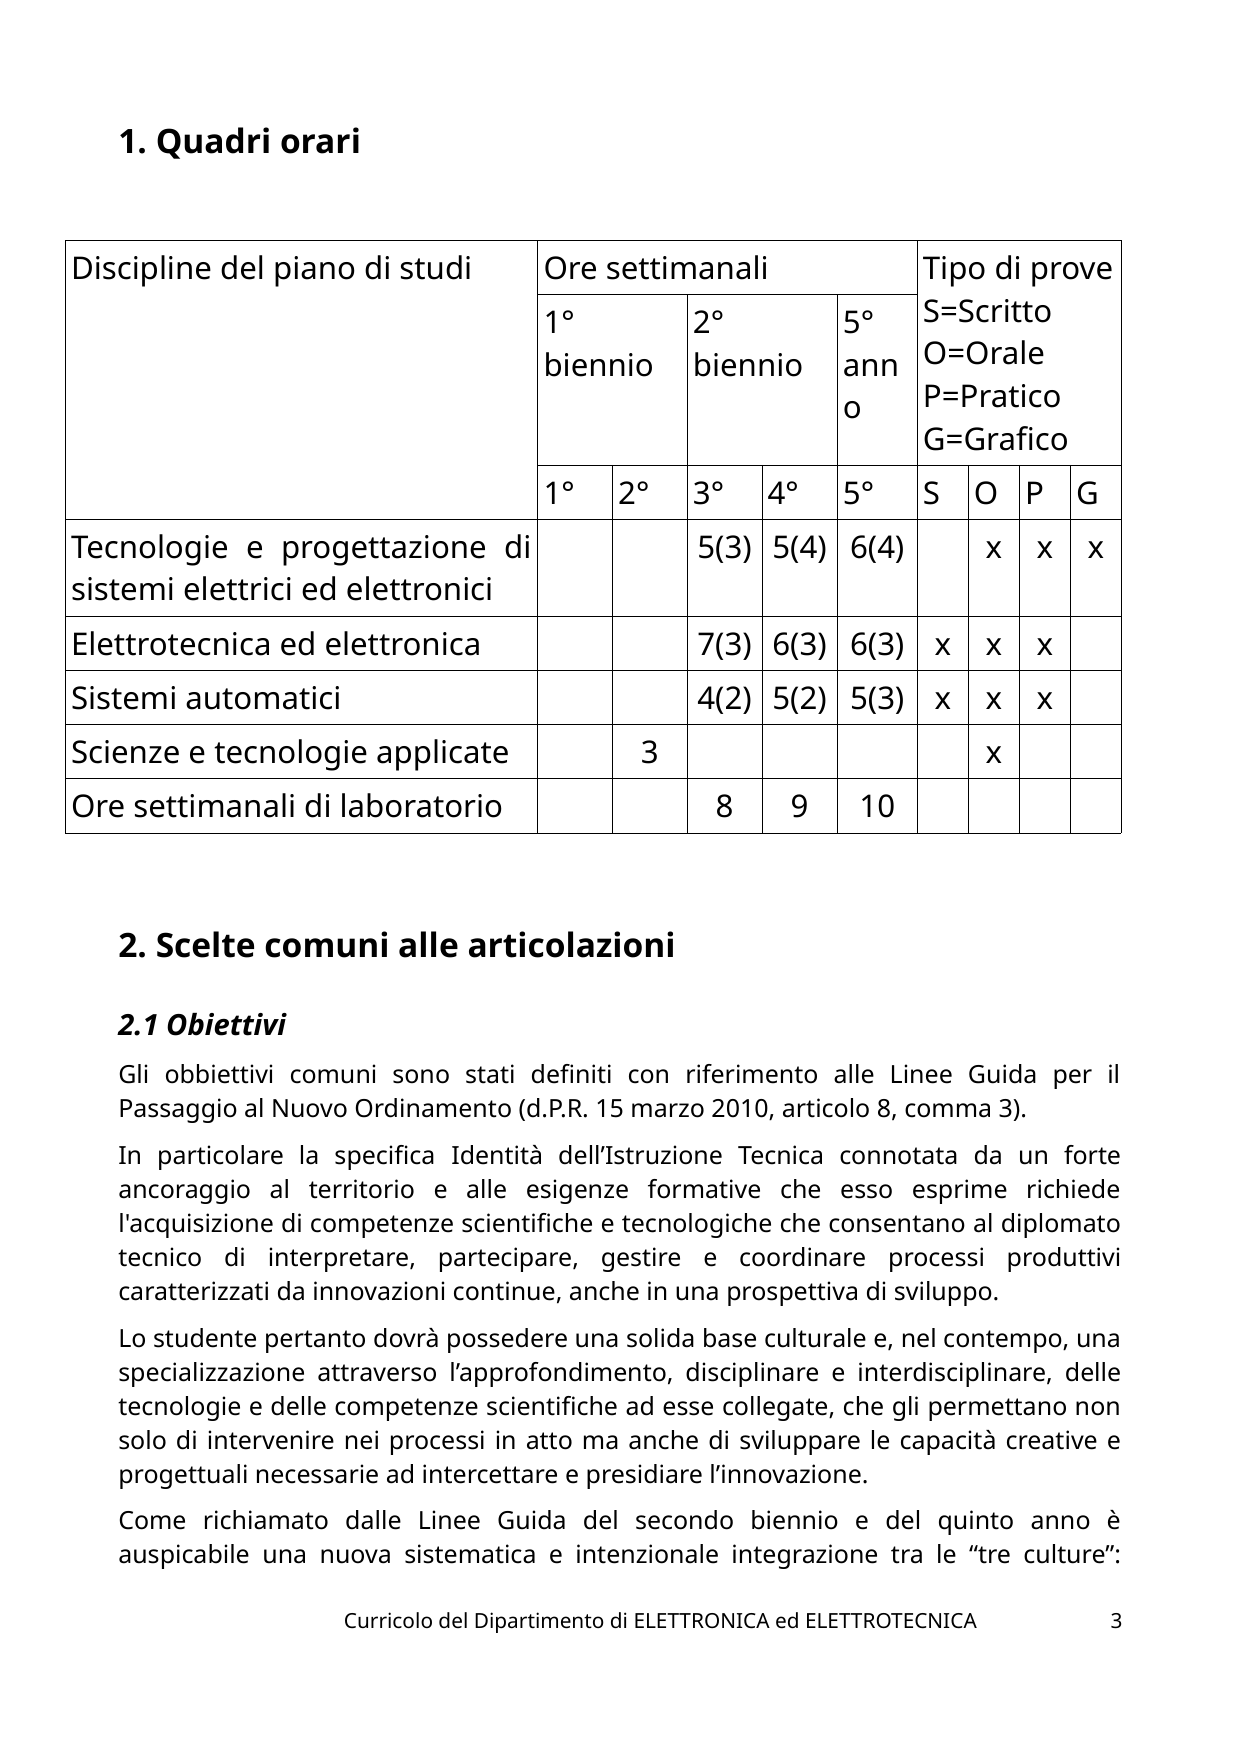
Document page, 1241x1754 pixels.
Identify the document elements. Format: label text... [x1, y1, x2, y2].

table_cell [538, 671, 612, 724]
subtitle 2.1 Obiettivi [118, 1004, 1122, 1044]
table_cell x [1020, 520, 1070, 616]
table_cell 3 [613, 725, 687, 778]
table_cell [688, 725, 762, 778]
table_cell 1° [538, 466, 612, 519]
table_cell 6(3) [763, 617, 837, 670]
table_cell 5° anno [838, 295, 917, 465]
table_cell P [1020, 466, 1070, 519]
table_cell 10 [838, 779, 917, 832]
table_cell 8 [688, 779, 762, 832]
table_cell 9 [763, 779, 837, 832]
table_cell Sistemi automatici [66, 671, 537, 724]
table_cell 6(4) [838, 520, 917, 616]
table_cell x [969, 520, 1019, 616]
table_cell 5(2) [763, 671, 837, 724]
table_cell x [1020, 617, 1070, 670]
table_cell [1020, 779, 1070, 832]
table_cell Elettrotecnica ed elettronica [66, 617, 537, 670]
table_cell [969, 779, 1019, 832]
table_cell 6(3) [838, 617, 917, 670]
table_cell Scienze e tecnologie applicate [66, 725, 537, 778]
table_cell [538, 520, 612, 616]
table_header Tipo di prove S=Scritto O=Orale P=Pratico G=Grafico [918, 241, 1121, 465]
table_cell [1071, 671, 1121, 724]
table_cell 2° [613, 466, 687, 519]
table_cell [1020, 725, 1070, 778]
table_cell x [918, 617, 968, 670]
table_cell Ore settimanali di laboratorio [66, 779, 537, 832]
table_cell x [969, 725, 1019, 778]
table_header Ore settimanali [538, 241, 917, 294]
table_cell x [1071, 520, 1121, 616]
table_cell [538, 779, 612, 832]
table_cell 4(2) [688, 671, 762, 724]
table_cell x [918, 671, 968, 724]
text Come richiamato dalle Linee Guida del secondo biennio e del quinto anno è auspicabile una nuova sistematica e intenzionale integrazione tra le “tre culture”: [118, 1503, 1122, 1571]
table_cell [918, 520, 968, 616]
table_cell [538, 725, 612, 778]
table_cell x [1020, 671, 1070, 724]
table_cell [918, 779, 968, 832]
table_cell 1° biennio [538, 295, 687, 465]
table_cell 4° [763, 466, 837, 519]
table_cell [613, 520, 687, 616]
table_cell x [969, 671, 1019, 724]
table_cell 3° [688, 466, 762, 519]
subtitle 1. Quadri orari [118, 118, 1122, 164]
text Lo studente pertanto dovrà possedere una solida base culturale e, nel contempo, una specializzazione attraverso l’approfondimento, disciplinare e interdisciplinare, delle tecnologie e delle competenze scientifiche ad esse collegate, che gli permettano non solo di intervenire nei processi in atto ma anche di sviluppare le capacità creative e progettuali necessarie ad intercettare e presidiare l’innovazione. [118, 1320, 1122, 1491]
table_cell [613, 617, 687, 670]
table_cell 5(3) [838, 671, 917, 724]
table_cell [1071, 725, 1121, 778]
table_cell Tecnologie e progettazione di sistemi elettrici ed elettronici [66, 520, 537, 616]
text Gli obbiettivi comuni sono stati definiti con riferimento alle Linee Guida per il Passaggio al Nuovo Ordinamento (d.P.R. 15 marzo 2010, articolo 8, comma 3). [118, 1057, 1122, 1125]
table_cell x [969, 617, 1019, 670]
table_cell O [969, 466, 1019, 519]
text In particolare la specifica Identità dell’Istruzione Tecnica connotata da un forte ancoraggio al territorio e alle esigenze formative che esso esprime richiede l'acquisizione di competenze scientifiche e tecnologiche che consentano al diplomato tecnico di interpretare, partecipare, gestire e coordinare processi produttivi caratterizzati da innovazioni continue, anche in una prospettiva di sviluppo. [118, 1137, 1122, 1308]
table_header Discipline del piano di studi [66, 241, 537, 519]
table_cell [918, 725, 968, 778]
table_cell [613, 671, 687, 724]
table_cell 5° [838, 466, 917, 519]
table_cell S [918, 466, 968, 519]
subtitle 2. Scelte comuni alle articolazioni [118, 921, 1122, 967]
table_cell 5(4) [763, 520, 837, 616]
table_cell [838, 725, 917, 778]
table_cell 5(3) [688, 520, 762, 616]
table_cell 7(3) [688, 617, 762, 670]
table_cell G [1071, 466, 1121, 519]
table_cell [538, 617, 612, 670]
table_cell 2° biennio [688, 295, 837, 465]
table_cell [1071, 779, 1121, 832]
table_cell [763, 725, 837, 778]
table_cell [1071, 617, 1121, 670]
table_cell [613, 779, 687, 832]
